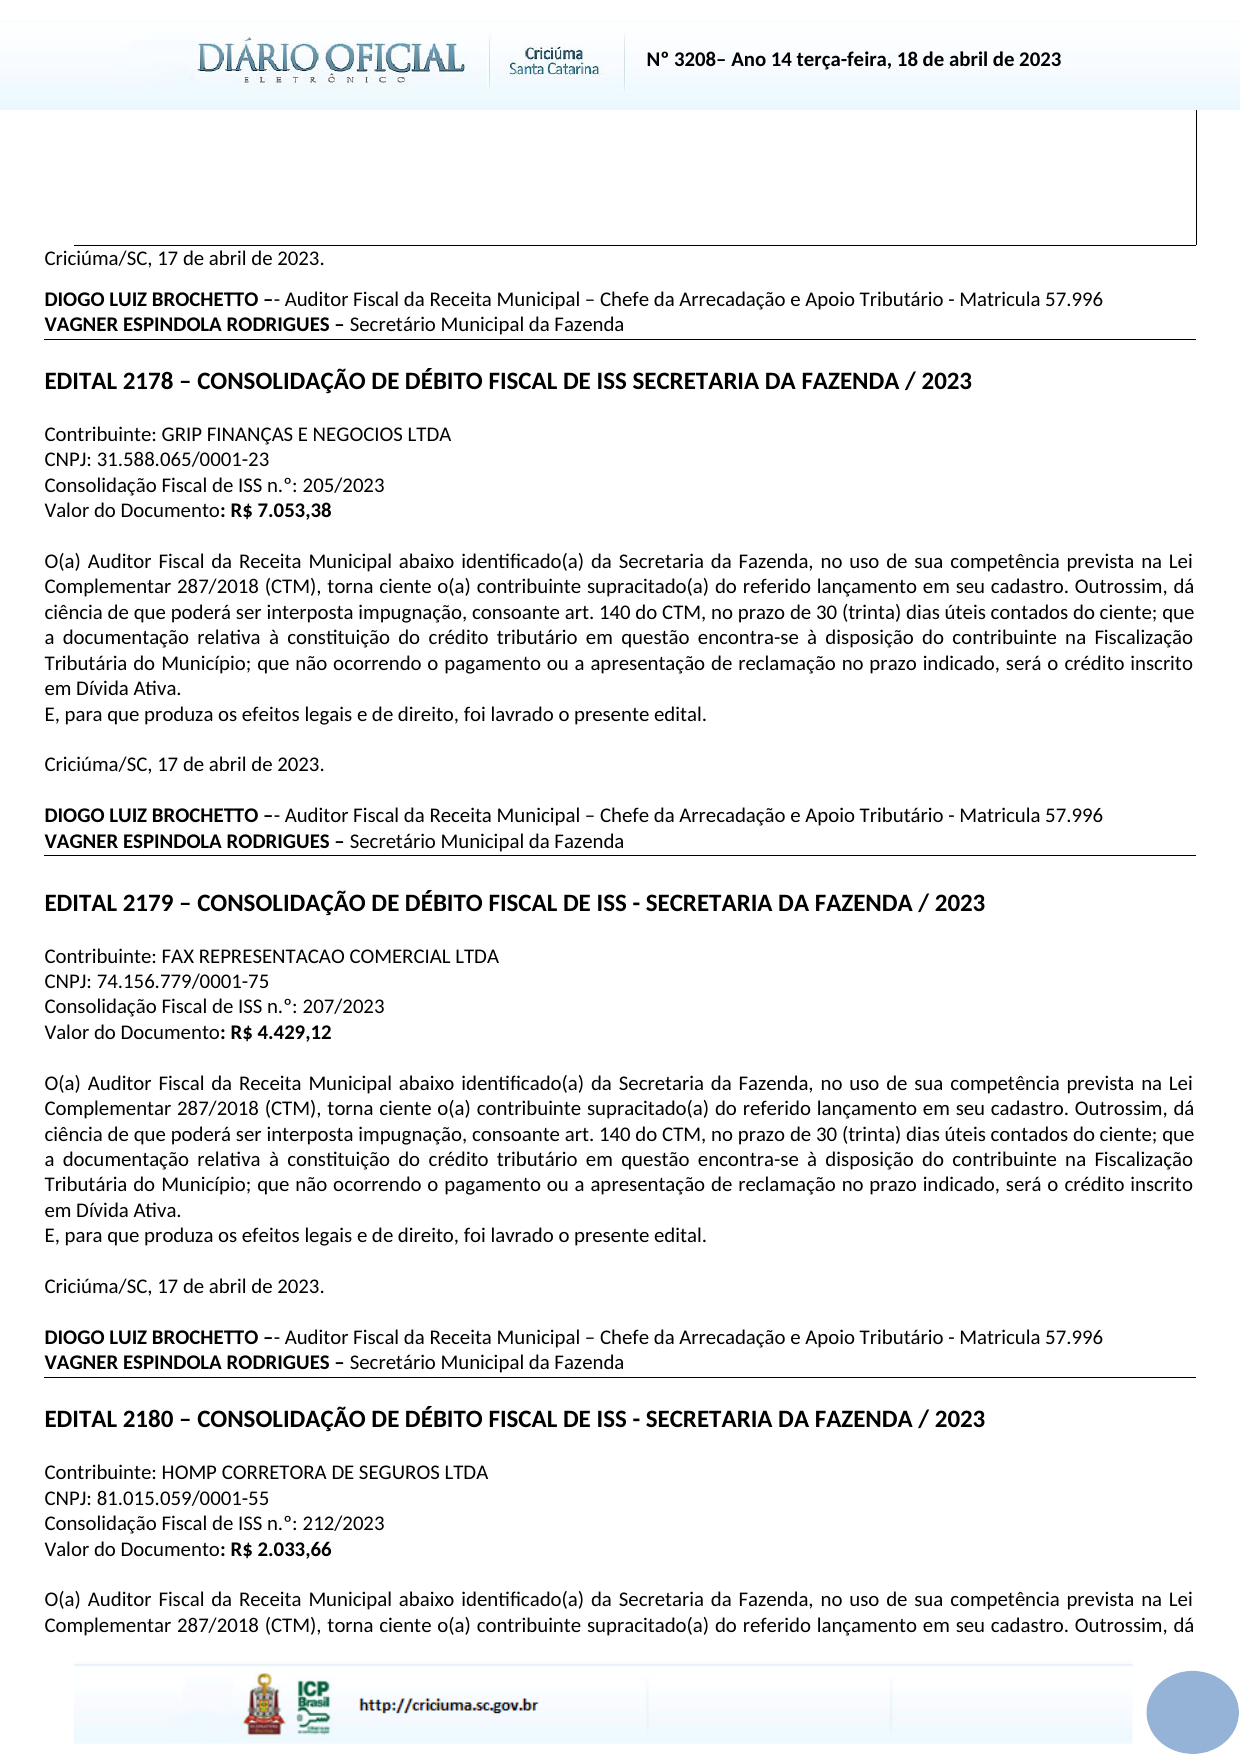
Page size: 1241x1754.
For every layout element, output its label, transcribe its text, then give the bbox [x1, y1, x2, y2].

text Consolidação Fiscal de ISS n.º: 205/2023 [44, 472, 1196, 497]
text EDITAL 2179 – CONSOLIDAÇÃO DE DÉBITO FISCAL DE ISS - SECRETARIA DA FAZENDA / 2023 [44, 887, 1196, 917]
text O(a) Auditor Fiscal da Receita Municipal abaixo identificado(a) da Secretaria da Fazenda, no uso de sua competência prevista na Lei Complementar 287/2018 (CTM), torna ciente o(a) contribuinte supracitado(a) do referido lançamento em seu cadastro. Outrossim, dá ciência de que poderá ser interposta impugnação, consoante art. 140 do CTM, no prazo de 30 (trinta) dias úteis contados do ciente; que a documentação relativa à constituição do crédito tributário em questão encontra-se à disposição do contribuinte na Fiscalização Tributária do Município; que não ocorrendo o pagamento ou a apresentação de reclamação no prazo indicado, será o crédito inscrito em Dívida Ativa. [44, 548, 1196, 701]
text Valor do Documento: R$ 4.429,12 [44, 1019, 1196, 1044]
text VAGNER ESPINDOLA RODRIGUES – Secretário Municipal da Fazenda [44, 1349, 1196, 1377]
text DIOGO LUIZ BROCHETTO –- Auditor Fiscal da Receita Municipal – Chefe da Arrecadação e Apoio Tributário - Matricula 57.996 [44, 1324, 1196, 1349]
text VAGNER ESPINDOLA RODRIGUES – Secretário Municipal da Fazenda [44, 828, 1196, 855]
text Consolidação Fiscal de ISS n.º: 207/2023 [44, 994, 1196, 1019]
text EDITAL 2178 – CONSOLIDAÇÃO DE DÉBITO FISCAL DE ISS SECRETARIA DA FAZENDA / 2023 [44, 365, 1196, 396]
text CNPJ: 74.156.779/0001-75 [44, 968, 1196, 994]
text O(a) Auditor Fiscal da Receita Municipal abaixo identificado(a) da Secretaria da Fazenda, no uso de sua competência prevista na Lei Complementar 287/2018 (CTM), torna ciente o(a) contribuinte supracitado(a) do referido lançamento em seu cadastro. Outrossim, dá [44, 1587, 1196, 1637]
text CNPJ: 81.015.059/0001-55 [44, 1485, 1196, 1510]
text EDITAL 2180 – CONSOLIDAÇÃO DE DÉBITO FISCAL DE ISS - SECRETARIA DA FAZENDA / 2023 [44, 1403, 1196, 1434]
text DIOGO LUIZ BROCHETTO –- Auditor Fiscal da Receita Municipal – Chefe da Arrecadação e Apoio Tributário - Matricula 57.996 [44, 286, 1196, 311]
text O(a) Auditor Fiscal da Receita Municipal abaixo identificado(a) da Secretaria da Fazenda, no uso de sua competência prevista na Lei Complementar 287/2018 (CTM), torna ciente o(a) contribuinte supracitado(a) do referido lançamento em seu cadastro. Outrossim, dá ciência de que poderá ser interposta impugnação, consoante art. 140 do CTM, no prazo de 30 (trinta) dias úteis contados do ciente; que a documentação relativa à constituição do crédito tributário em questão encontra-se à disposição do contribuinte na Fiscalização Tributária do Município; que não ocorrendo o pagamento ou a apresentação de reclamação no prazo indicado, será o crédito inscrito em Dívida Ativa. [44, 1070, 1196, 1222]
text Contribuinte: FAX REPRESENTACAO COMERCIAL LTDA [44, 943, 1196, 968]
text Contribuinte: GRIP FINANÇAS E NEGOCIOS LTDA [44, 421, 1196, 447]
text Valor do Documento: R$ 7.053,38 [44, 497, 1196, 523]
text Criciúma/SC, 17 de abril de 2023. [44, 1273, 1196, 1299]
text CNPJ: 31.588.065/0001-23 [44, 447, 1196, 472]
text E, para que produza os efeitos legais e de direito, foi lavrado o presente edital. [44, 701, 1196, 726]
text Criciúma/SC, 17 de abril de 2023. [44, 752, 1196, 777]
text VAGNER ESPINDOLA RODRIGUES – Secretário Municipal da Fazenda [44, 311, 1196, 339]
text Valor do Documento: R$ 2.033,66 [44, 1536, 1196, 1561]
text DIOGO LUIZ BROCHETTO –- Auditor Fiscal da Receita Municipal – Chefe da Arrecadação e Apoio Tributário - Matricula 57.996 [44, 802, 1196, 828]
text E, para que produza os efeitos legais e de direito, foi lavrado o presente edital. [44, 1222, 1196, 1248]
text Contribuinte: HOMP CORRETORA DE SEGUROS LTDA [44, 1459, 1196, 1485]
text Criciúma/SC, 17 de abril de 2023. [44, 245, 1196, 271]
text Consolidação Fiscal de ISS n.º: 212/2023 [44, 1510, 1196, 1536]
